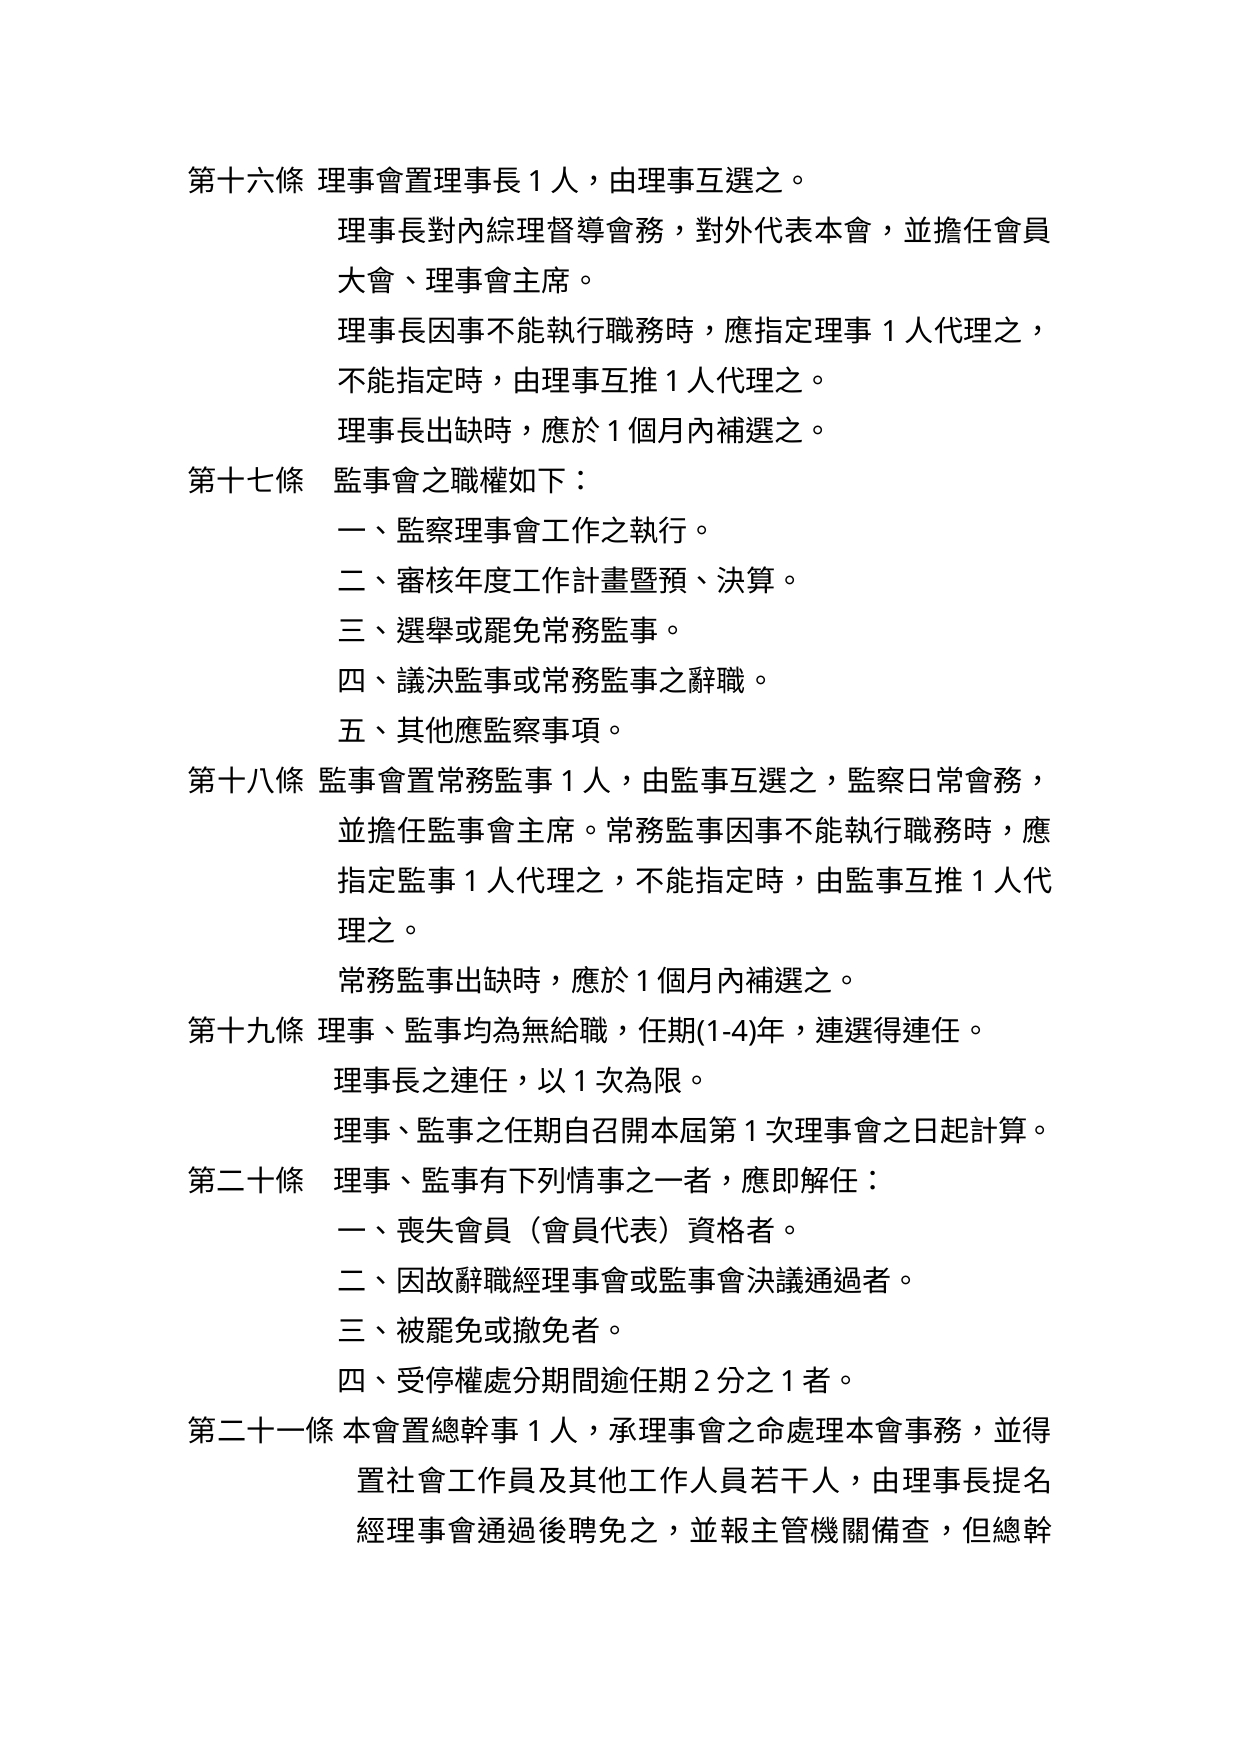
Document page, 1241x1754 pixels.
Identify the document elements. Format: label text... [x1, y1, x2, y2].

text 三、選舉或罷免常務監事。 [337, 600, 1053, 650]
text 第十六條 理事會置理事長1人，由理事互選之。 [187, 150, 1053, 200]
text 理事長對內綜理督導會務，對外代表本會，並擔任會員大會、理事會主席。 [337, 200, 1053, 300]
text 理事長因事不能執行職務時，應指定理事1人代理之，不能指定時，由理事互推1人代理之。 [337, 300, 1053, 400]
text 第十八條 監事會置常務監事1人，由監事互選之，監察日常會務， 並擔任監事會主席。常務監事因事不能執行職務時，應指定監事1人代理之，不能指定時，由監事互推1人代理之。 [187, 750, 1053, 950]
text 常務監事出缺時，應於1個月內補選之。 [337, 950, 1053, 1000]
text 理事長之連任，以1次為限。 [333, 1050, 1053, 1100]
text 二、審核年度工作計畫暨預、決算。 [337, 550, 1053, 600]
text 二、因故辭職經理事會或監事會決議通過者。 [337, 1250, 1053, 1300]
text 一、喪失會員（會員代表）資格者。 [337, 1200, 1053, 1250]
text 理事長出缺時，應於1個月內補選之。 [337, 400, 1053, 450]
text 三、被罷免或撤免者。 [337, 1300, 1053, 1350]
text 第二十條 理事、監事有下列情事之一者，應即解任： [187, 1150, 1053, 1200]
text 第十七條 監事會之職權如下： [187, 450, 1053, 500]
text 理事、監事之任期自召開本屆第1次理事會之日起計算。 [333, 1100, 1053, 1150]
text 五、其他應監察事項。 [337, 700, 1053, 750]
text 四、受停權處分期間逾任期2分之1者。 [337, 1350, 1053, 1400]
text 第二十一條 本會置總幹事1人，承理事會之命處理本會事務，並得 置社會工作員及其他工作人員若干人，由理事長提名經理事會通過後聘免之，並報主管機關備查，但總幹 [187, 1400, 1053, 1550]
text 第十九條 理事、監事均為無給職，任期(1-4)年，連選得連任。 [187, 1000, 1053, 1050]
text 一、監察理事會工作之執行。 [337, 500, 1053, 550]
text 四、議決監事或常務監事之辭職。 [337, 650, 1053, 700]
